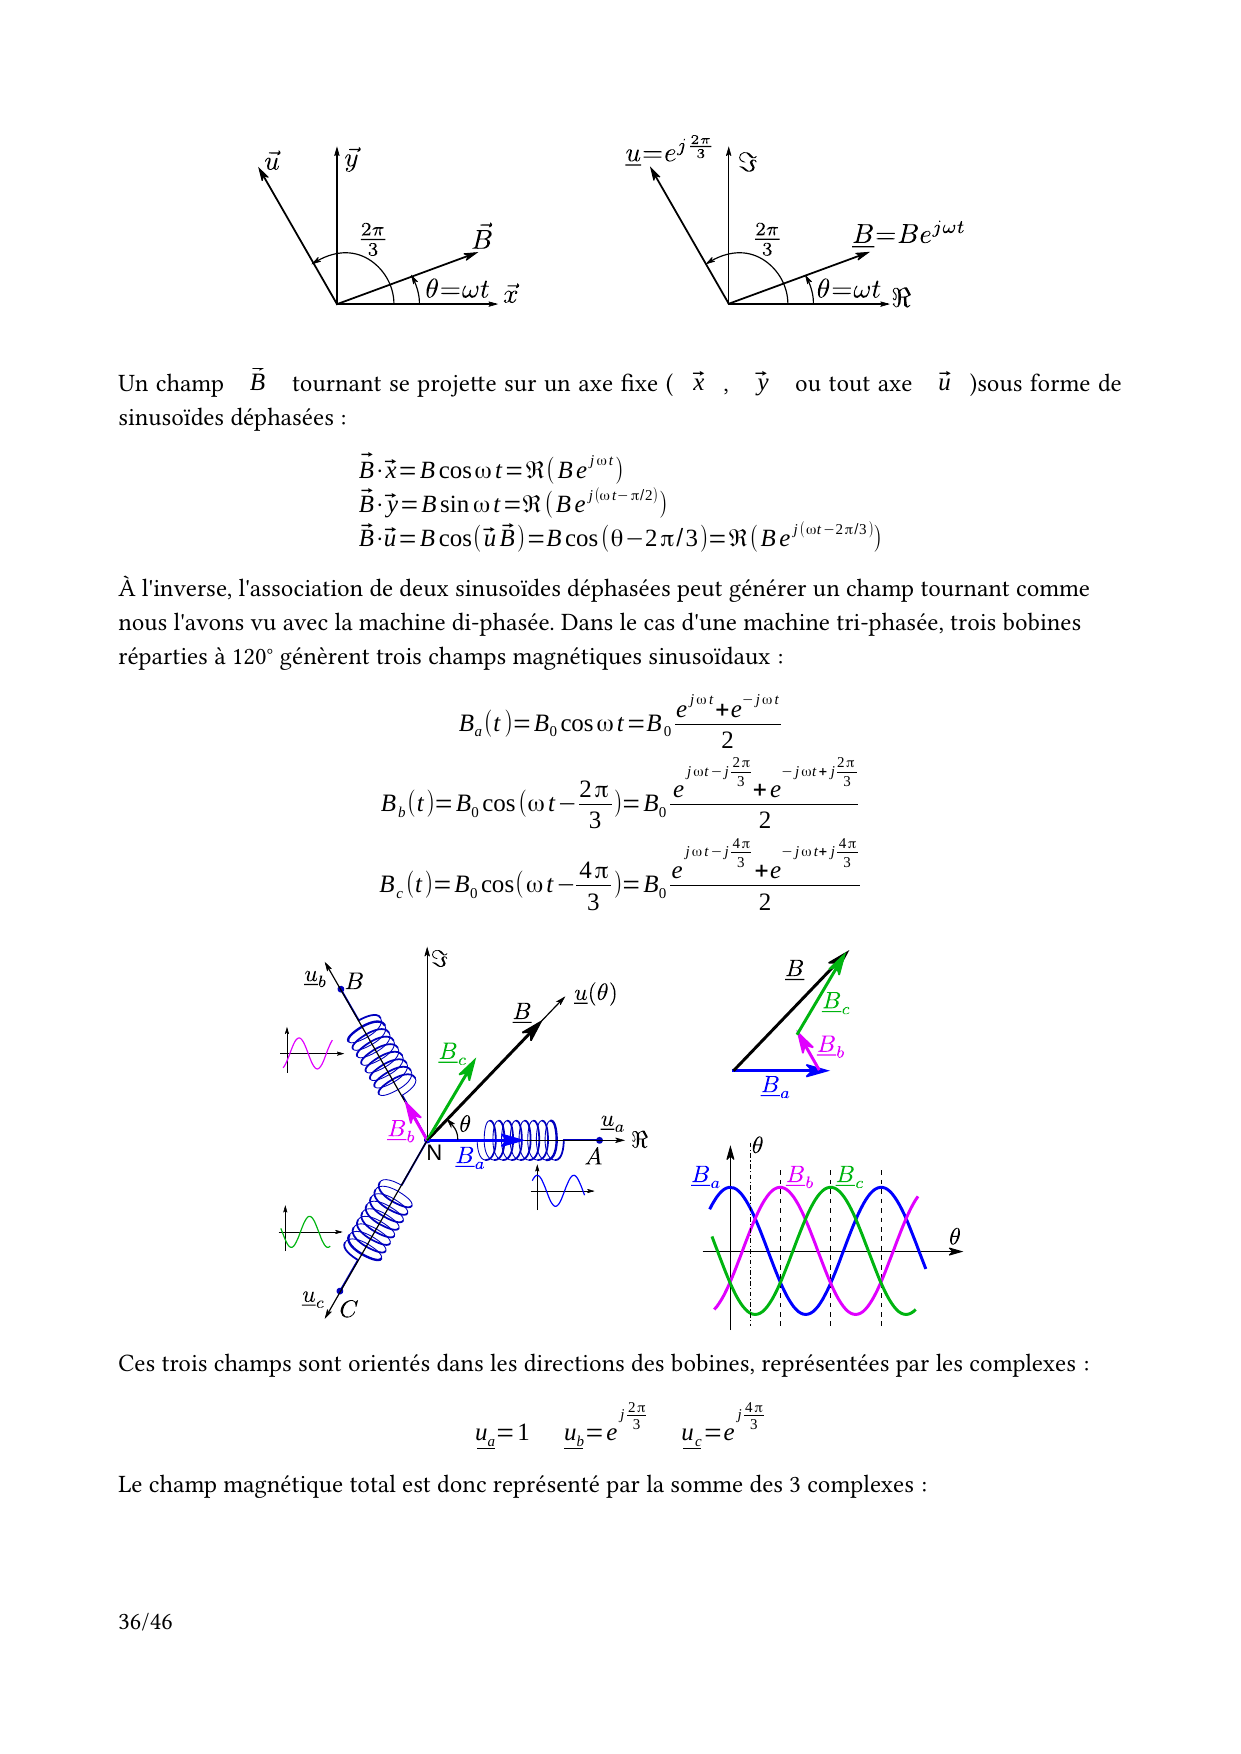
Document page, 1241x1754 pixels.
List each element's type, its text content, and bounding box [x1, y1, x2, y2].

text Un champ tournant se projette sur un axe fixe (, ou tout axe )sous forme de sinusoïdes déphasées : [118, 369, 1122, 431]
text Le champ magnétique total est donc représenté par la somme des 3 complexes : [118, 1470, 1122, 1499]
text Ces trois champs sont orientés dans les directions des bobines, représentées par les complexes : [118, 935, 1122, 1378]
text À l'inverse, l'association de deux sinusoïdes déphasées peut générer un champ tournant comme nous l'avons vu avec la machine di-phasée. Dans le cas d'une machine tri-phasée, trois bobines réparties à 120° génèrent trois champs magnétiques sinusoïdaux : [118, 574, 1122, 671]
